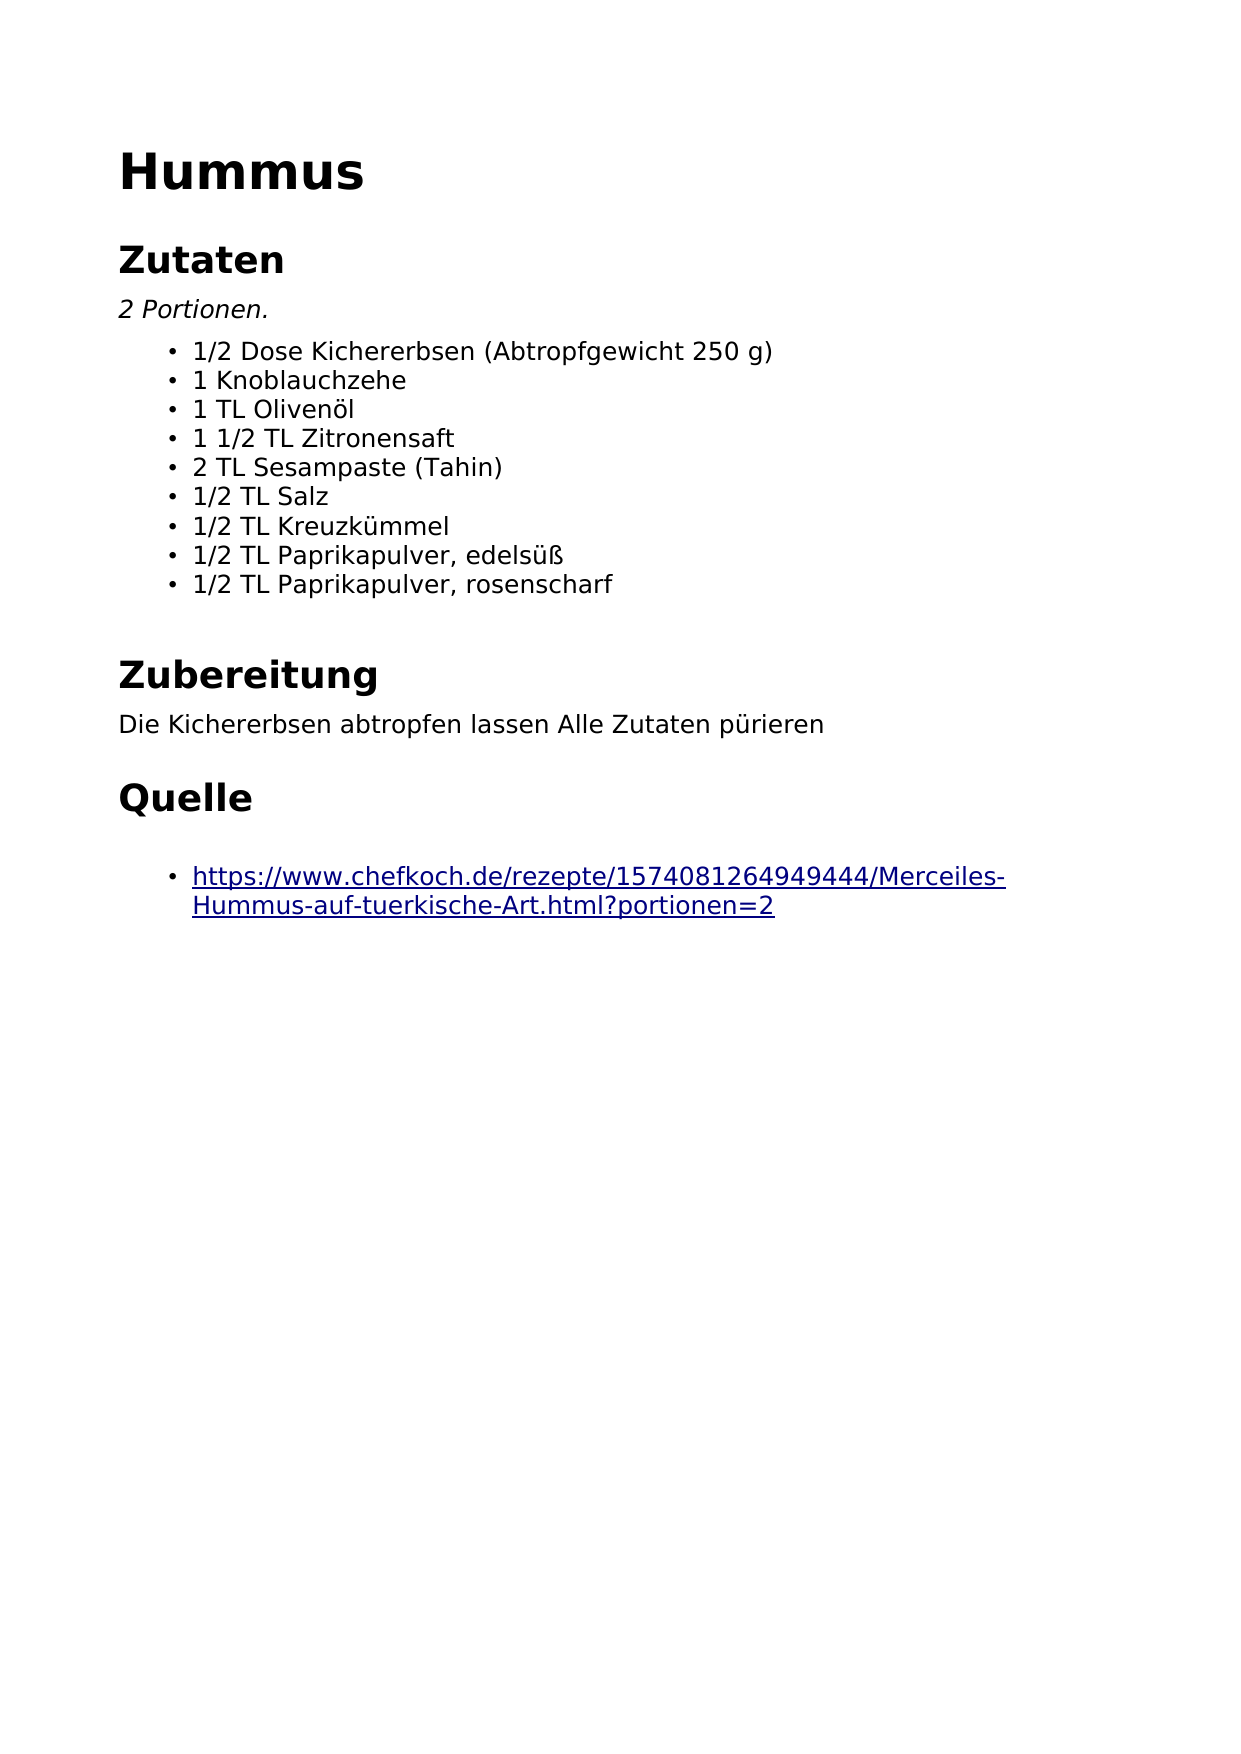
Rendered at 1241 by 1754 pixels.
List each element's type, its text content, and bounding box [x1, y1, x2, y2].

subtitle Hummus [118, 143, 1122, 201]
text Die Kichererbsen abtropfen lassen Alle Zutaten pürieren [118, 710, 1122, 739]
list 1 1/2 TL Zitronensaft [177, 424, 1122, 453]
text 2 Portionen. [118, 295, 1122, 324]
list 1/2 TL Paprikapulver, edelsüß [177, 541, 1122, 570]
list 1/2 TL Kreuzkümmel [177, 512, 1122, 541]
list 1 Knoblauchzehe [177, 366, 1122, 395]
subtitle Quelle [118, 776, 1122, 820]
list https://www.chefkoch.de/rezepte/1574081264949444/Merceiles-Hummus-auf-tuerkische-Art.html?portionen=2 [177, 862, 1122, 920]
list 2 TL Sesampaste (Tahin) [177, 453, 1122, 482]
list 1/2 Dose Kichererbsen (Abtropfgewicht 250 g) [177, 337, 1122, 366]
list 1/2 TL Paprikapulver, rosenscharf [177, 570, 1122, 599]
list 1/2 TL Salz [177, 482, 1122, 512]
subtitle Zutaten [118, 239, 1122, 282]
subtitle Zubereitung [118, 654, 1122, 697]
list 1 TL Olivenöl [177, 395, 1122, 424]
